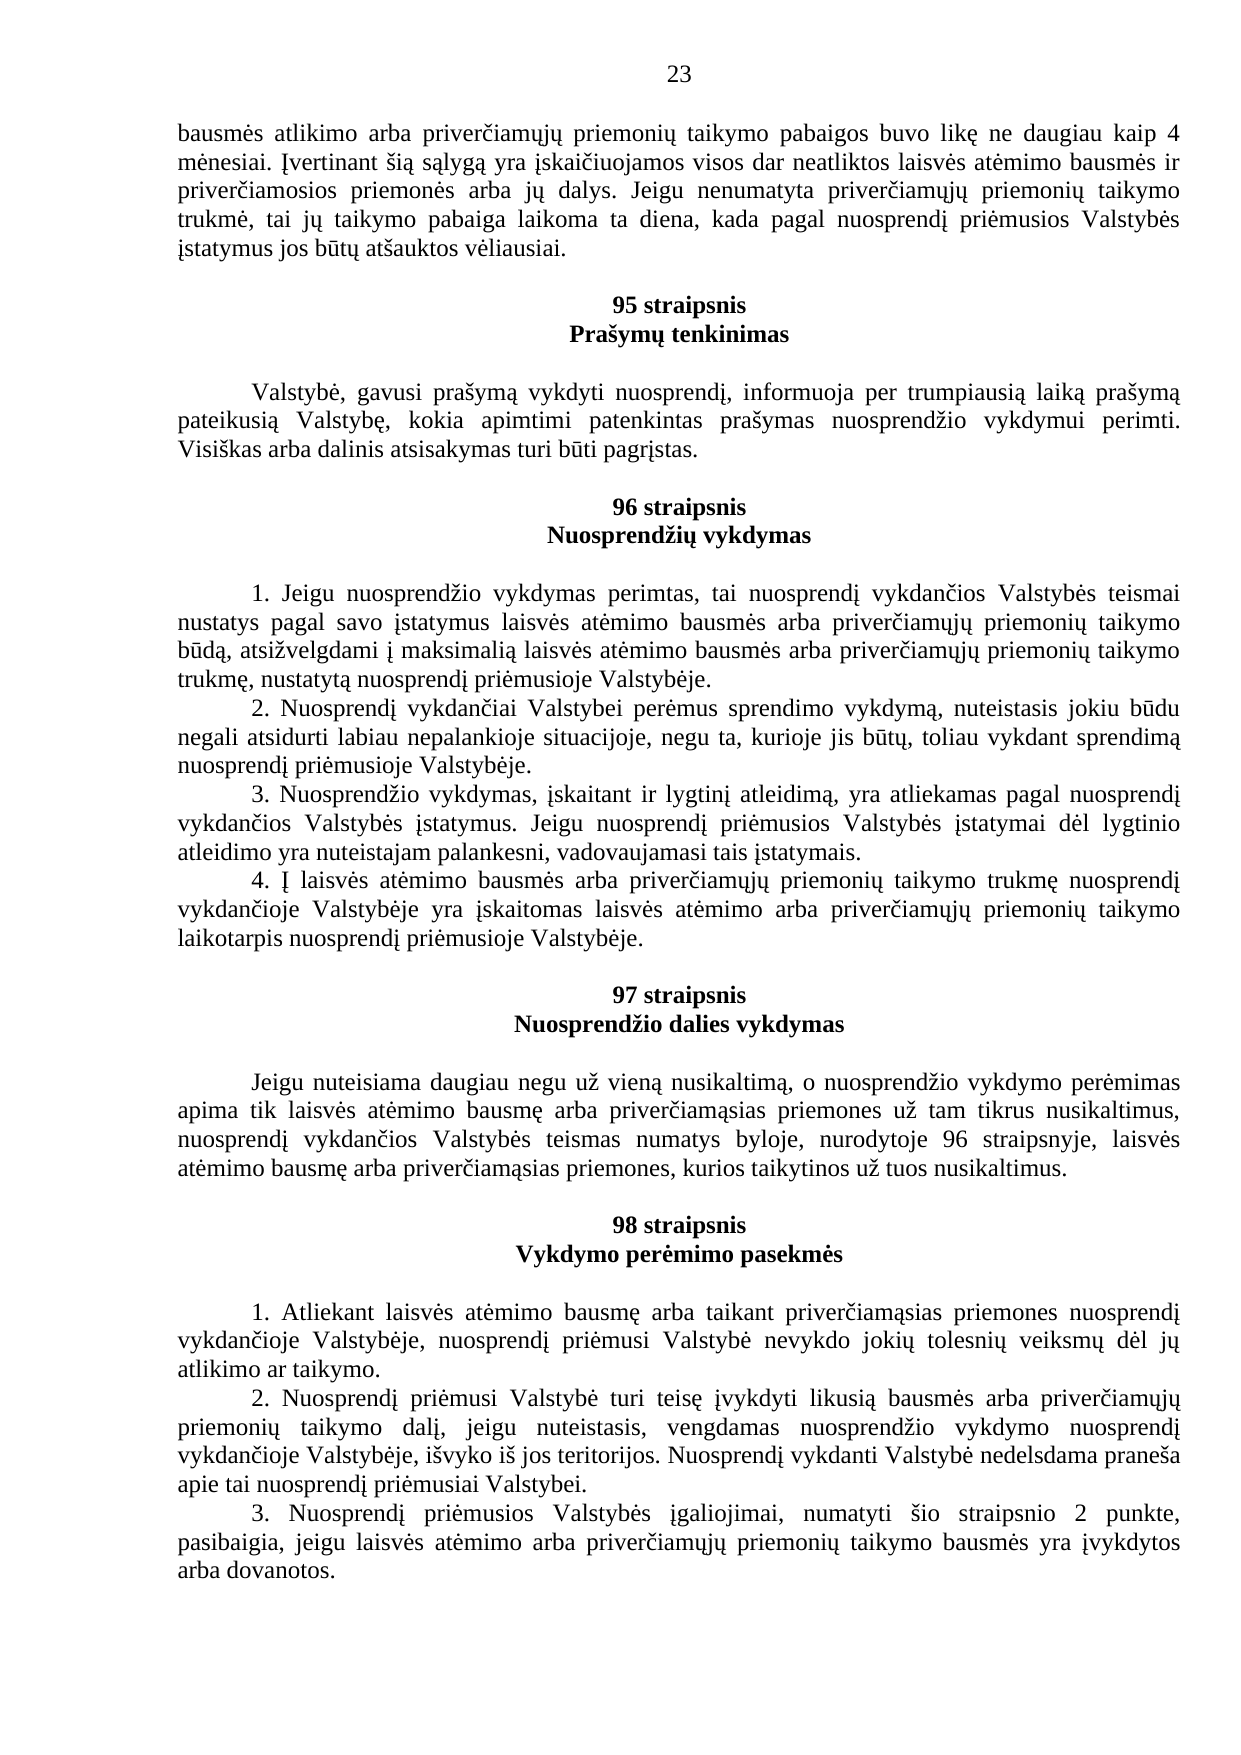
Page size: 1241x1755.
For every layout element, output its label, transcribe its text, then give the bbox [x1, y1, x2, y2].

text 97 straipsnis [177, 981, 1181, 1009]
text 96 straipsnis [177, 492, 1181, 521]
text 3. Nuosprendžio vykdymas, įskaitant ir lygtinį atleidimą, yra atliekamas pagal nuosprendį vykdančios Valstybės įstatymus. Jeigu nuosprendį priėmusios Valstybės įstatymai dėl lygtinio atleidimo yra nuteistajam palankesni, vadovaujamasi tais įstatymais. [177, 779, 1181, 866]
text bausmės atlikimo arba priverčiamųjų priemonių taikymo pabaigos buvo likę ne daugiau kaip 4 mėnesiai. Įvertinant šią sąlygą yra įskaičiuojamos visos dar neatliktos laisvės atėmimo bausmės ir priverčiamosios priemonės arba jų dalys. Jeigu nenumatyta priverčiamųjų priemonių taikymo trukmė, tai jų taikymo pabaiga laikoma ta diena, kada pagal nuosprendį priėmusios Valstybės įstatymus jos būtų atšauktos vėliausiai. [177, 118, 1181, 262]
text 3. Nuosprendį priėmusios Valstybės įgaliojimai, numatyti šio straipsnio 2 punkte, pasibaigia, jeigu laisvės atėmimo arba priverčiamųjų priemonių taikymo bausmės yra įvykdytos arba dovanotos. [177, 1498, 1181, 1584]
text Jeigu nuteisiama daugiau negu už vieną nusikaltimą, o nuosprendžio vykdymo perėmimas apima tik laisvės atėmimo bausmę arba priverčiamąsias priemones už tam tikrus nusikaltimus, nuosprendį vykdančios Valstybės teismas numatys byloje, nurodytoje 96 straipsnyje, laisvės atėmimo bausmę arba priverčiamąsias priemones, kurios taikytinos už tuos nusikaltimus. [177, 1067, 1181, 1182]
text 4. Į laisvės atėmimo bausmės arba priverčiamųjų priemonių taikymo trukmę nuosprendį vykdančioje Valstybėje yra įskaitomas laisvės atėmimo arba priverčiamųjų priemonių taikymo laikotarpis nuosprendį priėmusioje Valstybėje. [177, 866, 1181, 952]
text 2. Nuosprendį priėmusi Valstybė turi teisę įvykdyti likusią bausmės arba priverčiamųjų priemonių taikymo dalį, jeigu nuteistasis, vengdamas nuosprendžio vykdymo nuosprendį vykdančioje Valstybėje, išvyko iš jos teritorijos. Nuosprendį vykdanti Valstybė nedelsdama praneša apie tai nuosprendį priėmusiai Valstybei. [177, 1383, 1181, 1498]
text Prašymų tenkinimas [177, 319, 1181, 348]
text 1. Jeigu nuosprendžio vykdymas perimtas, tai nuosprendį vykdančios Valstybės teismai nustatys pagal savo įstatymus laisvės atėmimo bausmės arba priverčiamųjų priemonių taikymo būdą, atsižvelgdami į maksimalią laisvės atėmimo bausmės arba priverčiamųjų priemonių taikymo trukmę, nustatytą nuosprendį priėmusioje Valstybėje. [177, 578, 1181, 693]
text 98 straipsnis [177, 1211, 1181, 1239]
text Nuosprendžių vykdymas [177, 521, 1181, 549]
text Vykdymo perėmimo pasekmės [177, 1239, 1181, 1268]
text Nuosprendžio dalies vykdymas [177, 1009, 1181, 1038]
text Valstybė, gavusi prašymą vykdyti nuosprendį, informuoja per trumpiausią laiką prašymą pateikusią Valstybę, kokia apimtimi patenkintas prašymas nuosprendžio vykdymui perimti. Visiškas arba dalinis atsisakymas turi būti pagrįstas. [177, 377, 1181, 463]
text 1. Atliekant laisvės atėmimo bausmę arba taikant priverčiamąsias priemones nuosprendį vykdančioje Valstybėje, nuosprendį priėmusi Valstybė nevykdo jokių tolesnių veiksmų dėl jų atlikimo ar taikymo. [177, 1297, 1181, 1383]
text 2. Nuosprendį vykdančiai Valstybei perėmus sprendimo vykdymą, nuteistasis jokiu būdu negali atsidurti labiau nepalankioje situacijoje, negu ta, kurioje jis būtų, toliau vykdant sprendimą nuosprendį priėmusioje Valstybėje. [177, 693, 1181, 779]
text 95 straipsnis [177, 291, 1181, 319]
